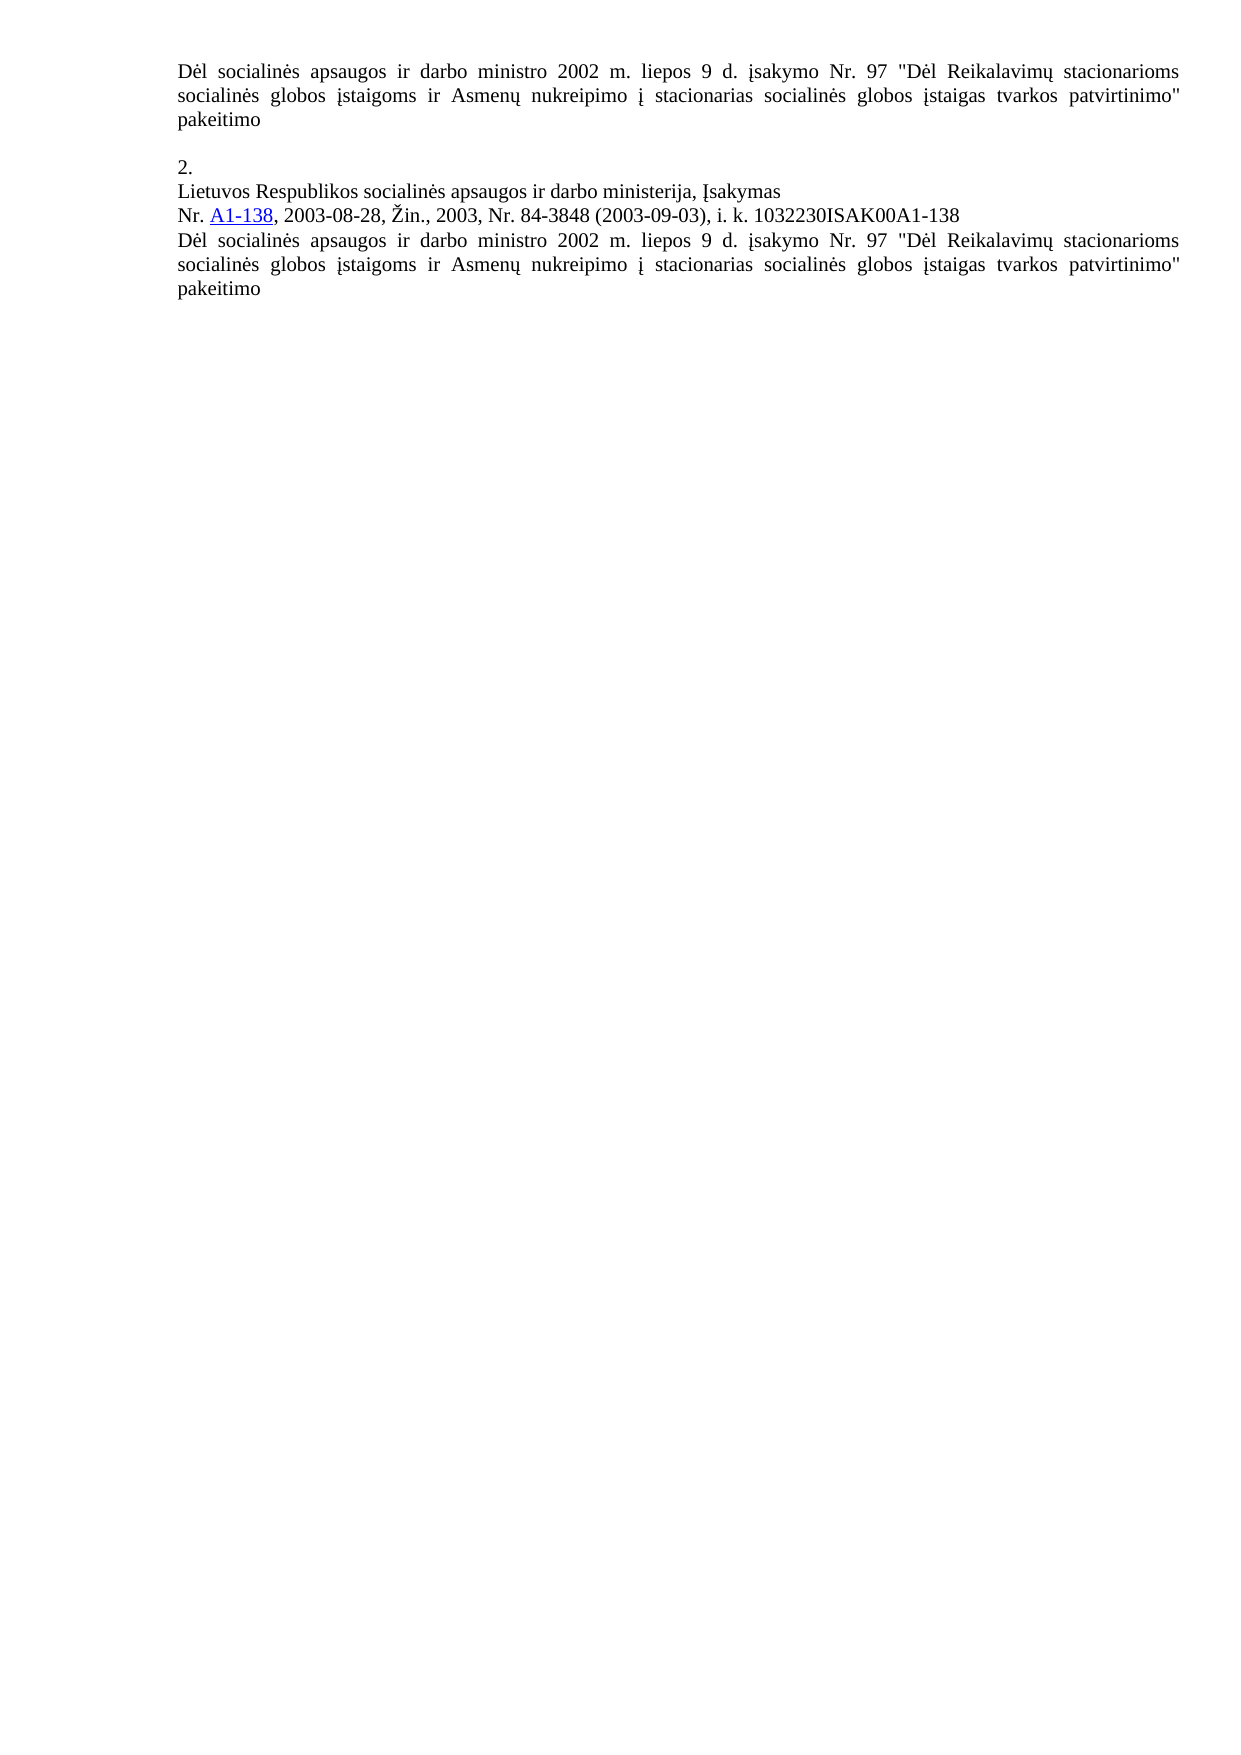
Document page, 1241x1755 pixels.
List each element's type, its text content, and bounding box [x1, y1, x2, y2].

text Dėl socialinės apsaugos ir darbo ministro 2002 m. liepos 9 d. įsakymo Nr. 97 "Dėl Reikalavimų stacionarioms socialinės globos įstaigoms ir Asmenų nukreipimo į stacionarias socialinės globos įstaigas tvarkos patvirtinimo" pakeitimo [177, 227, 1181, 300]
text Nr. A1-138, 2003-08-28, Žin., 2003, Nr. 84-3848 (2003-09-03), i. k. 1032230ISAK00A1-138 [177, 203, 1181, 227]
text Dėl socialinės apsaugos ir darbo ministro 2002 m. liepos 9 d. įsakymo Nr. 97 "Dėl Reikalavimų stacionarioms socialinės globos įstaigoms ir Asmenų nukreipimo į stacionarias socialinės globos įstaigas tvarkos patvirtinimo" pakeitimo [177, 59, 1181, 131]
text Lietuvos Respublikos socialinės apsaugos ir darbo ministerija, Įsakymas [177, 179, 1181, 203]
text 2. [177, 155, 1181, 179]
